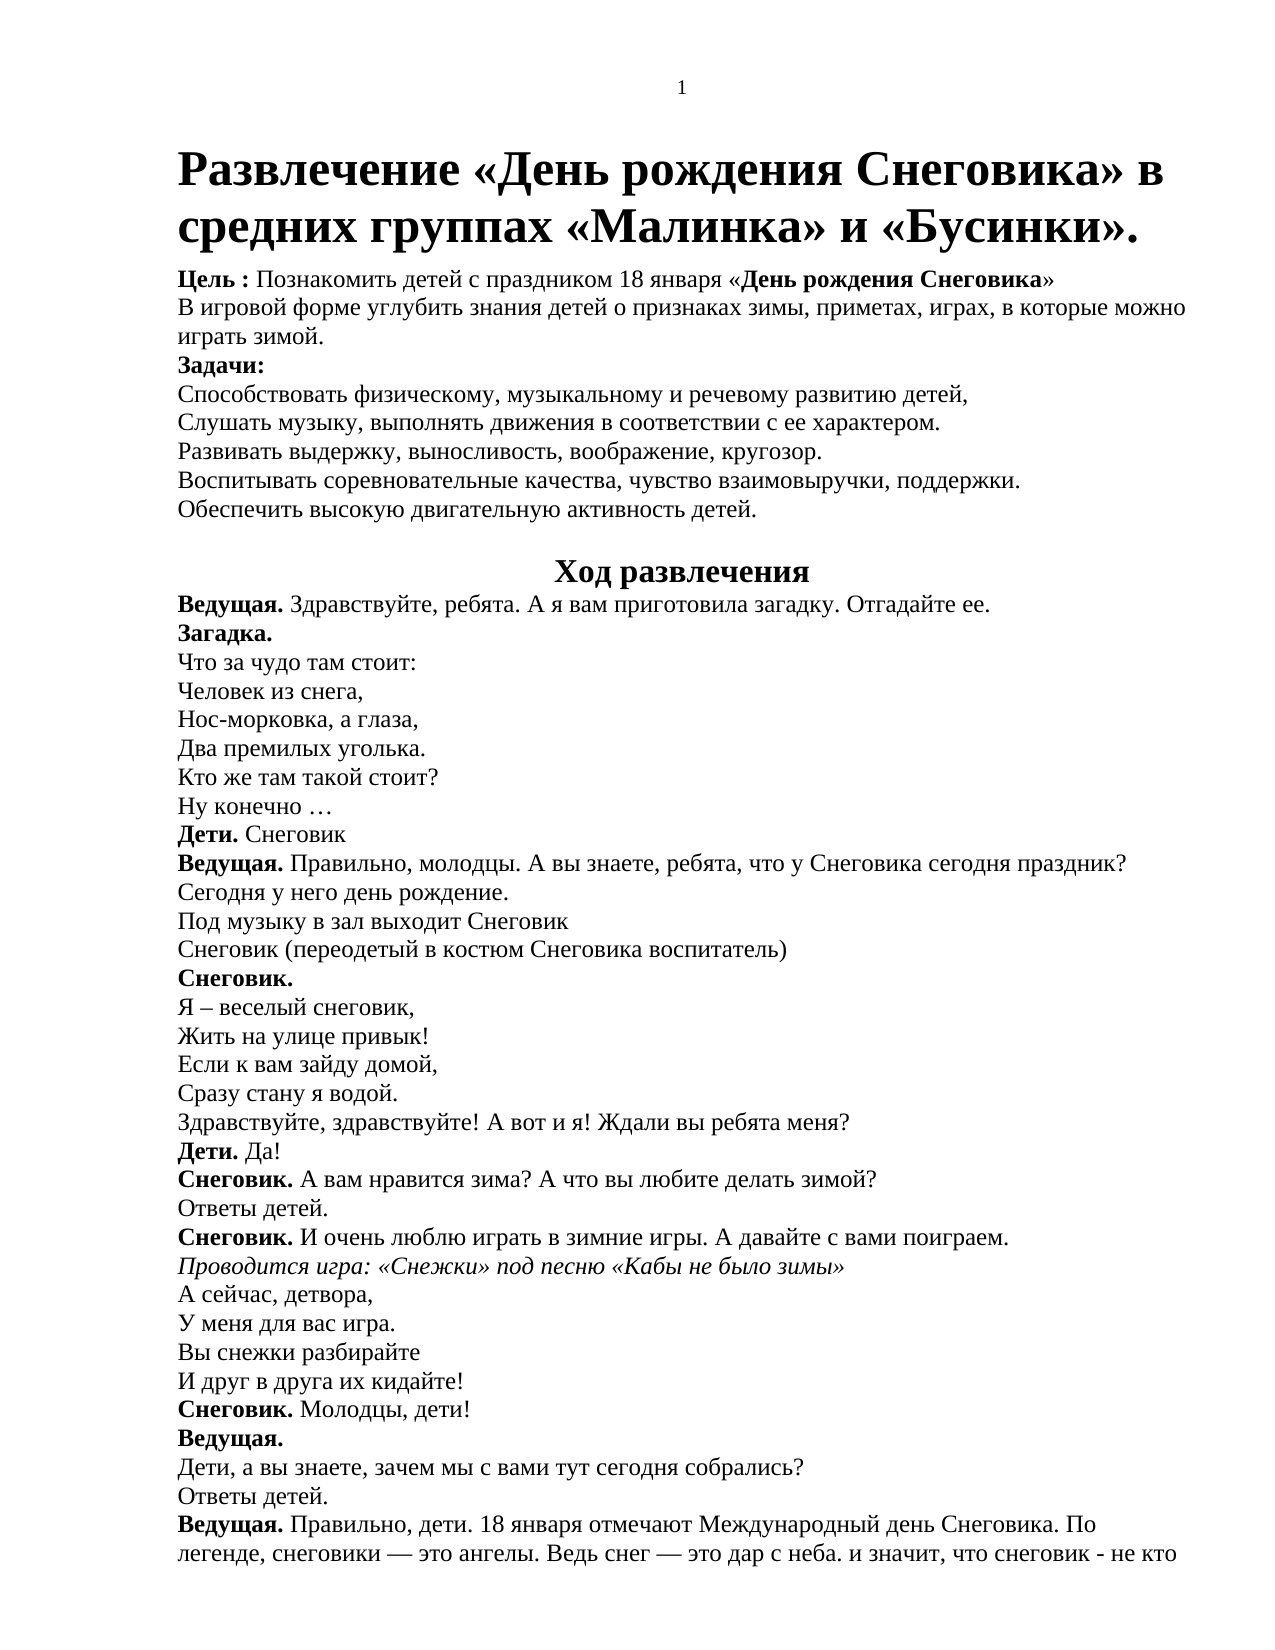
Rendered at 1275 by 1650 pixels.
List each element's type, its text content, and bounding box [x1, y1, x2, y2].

text А сейчас, детвора, У меня для вас игра. Вы снежки разбирайте И друг в друга их кидайте! Снеговик. Молодцы, дети! Ведущая. Дети, а вы знаете, зачем мы с вами тут сегодня собрались? Ответы детей. Ведущая. Правильно, дети. 18 января отмечают Международный день Снеговика. По легенде, снеговики — это ангелы. Ведь снег — это дар с неба. и значит, что снеговик - не кто [177, 1279, 1186, 1567]
text Ведущая. Здравствуйте, ребята. А я вам приготовила загадку. Отгадайте ее. Загадка. Что за чудо там стоит: Человек из снега, Нос-морковка, а глаза, Два премилых уголька. Кто же там такой стоит? Ну конечно … Дети. Снеговик Ведущая. Правильно, молодцы. А вы знаете, ребята, что у Снеговика сегодня праздник? Сегодня у него день рождение. Под музыку в зал выходит Снеговик Снеговик (переодетый в костюм Снеговика воспитатель) Снеговик. Я – веселый снеговик, Жить на улице привык! Если к вам зайду домой, Сразу стану я водой. Здравствуйте, здравствуйте! А вот и я! Ждали вы ребята меня? Дети. Да! Снеговик. А вам нравится зима? А что вы любите делать зимой? Ответы детей. Снеговик. И очень люблю играть в зимние игры. А давайте с вами поиграем. [177, 589, 1186, 1251]
text Цель : Познакомить детей с праздником 18 января «День рождения Снеговика» В игровой форме углубить знания детей о признаках зимы, приметах, играх, в которые можно играть зимой. Задачи: Способствовать физическому, музыкальному и речевому развитию детей, Слушать музыку, выполнять движения в соответствии с ее характером. Развивать выдержку, выносливость, воображение, кругозор. Воспитывать соревновательные качества, чувство взаимовыручки, поддержки. Обеспечить высокую двигательную активность детей. [177, 264, 1186, 522]
text Развлечение «День рождения Снеговика» в средних группах «Малинка» и «Бусинки». [177, 138, 1186, 253]
text Ход развлечения [177, 551, 1186, 589]
text Проводится игра: «Снежки» под песню «Кабы не было зимы» [177, 1251, 1186, 1279]
